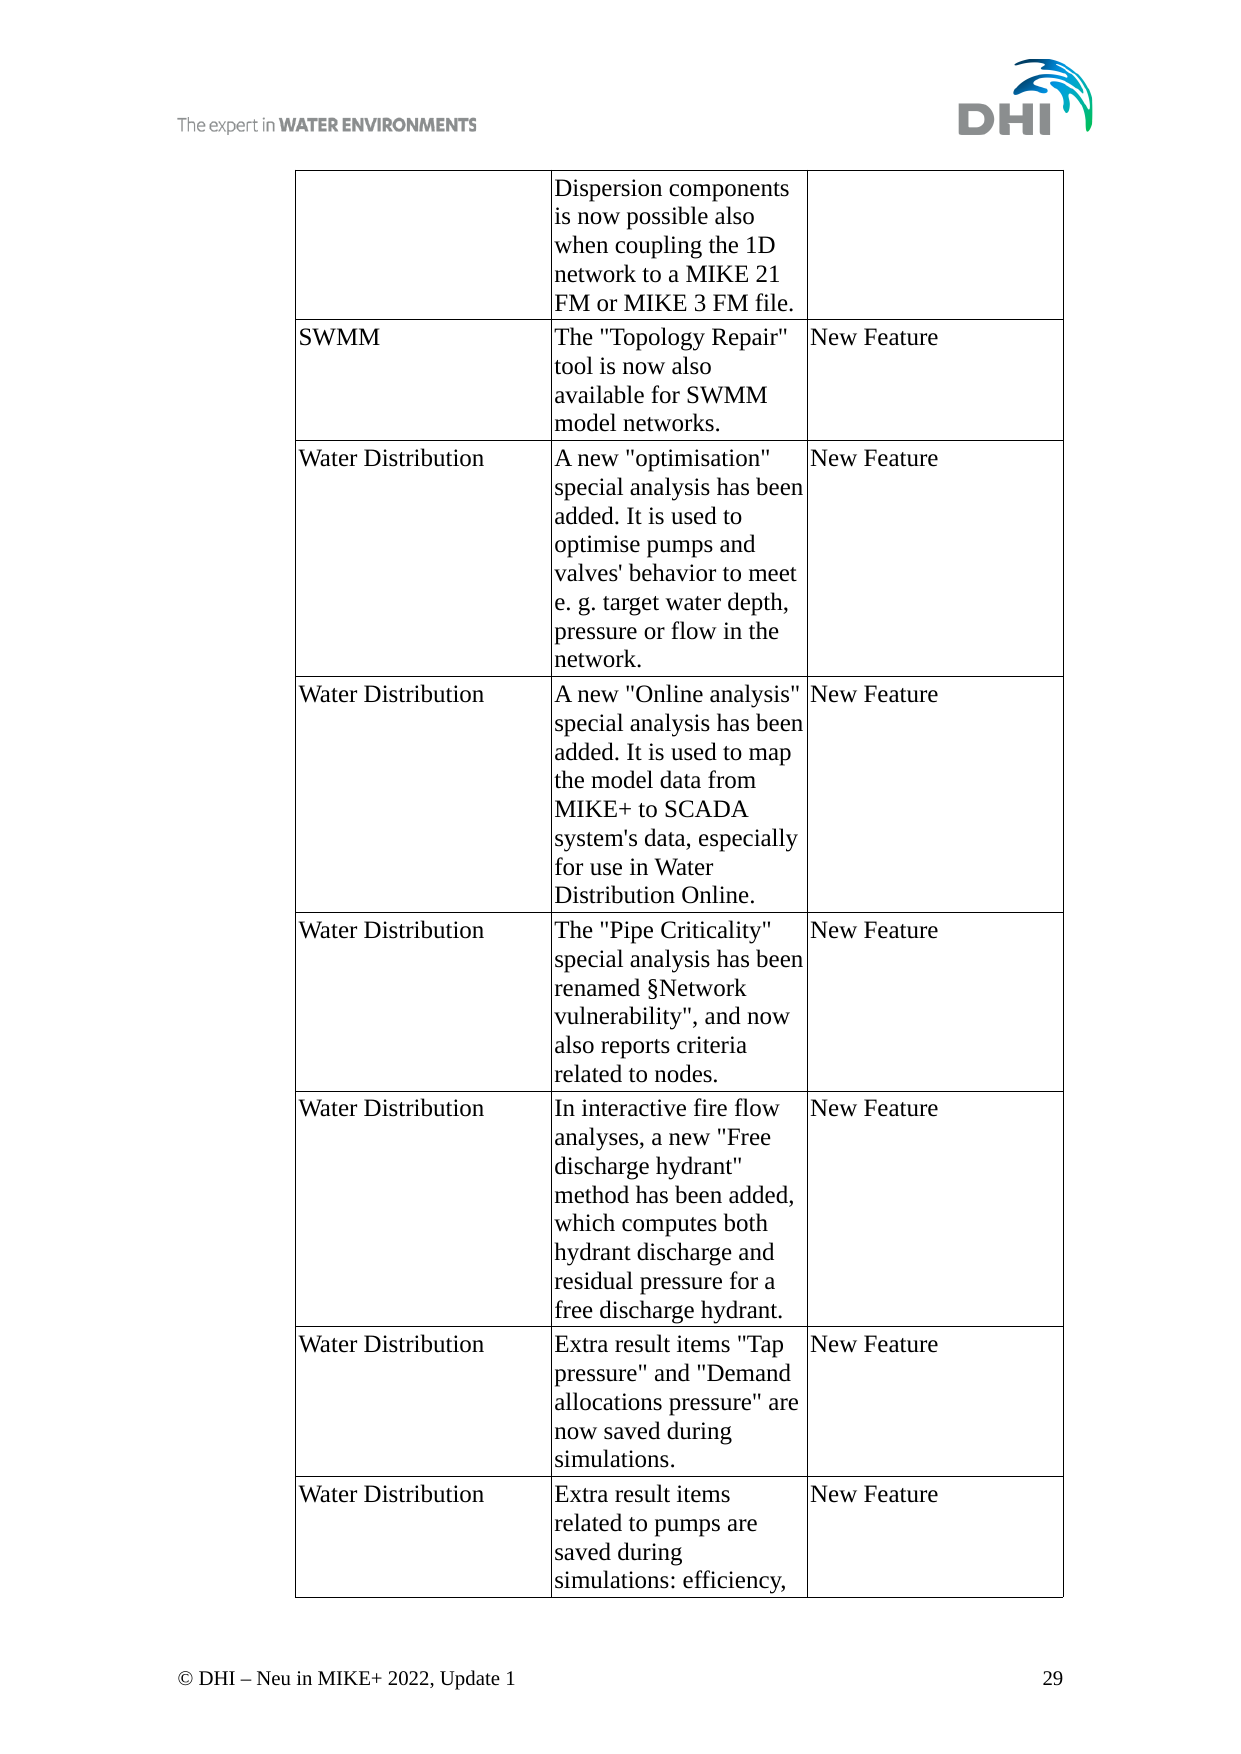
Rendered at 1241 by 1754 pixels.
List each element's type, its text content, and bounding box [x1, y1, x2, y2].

table_cell New Feature [808, 320, 1063, 440]
table_cell A new "optimisation" special analysis has been added. It is used to optimise pumps and valves' behavior to meet e. g. target water depth, pressure or flow in the network. [552, 441, 807, 676]
table_cell Water Distribution [296, 913, 551, 1091]
table_cell Extra result items "Tap pressure" and "Demand allocations pressure" are now saved during simulations. [552, 1327, 807, 1476]
table_cell Extra result items related to pumps are saved during simulations: efficiency, [552, 1477, 807, 1597]
table_cell SWMM [296, 320, 551, 440]
table_cell Water Distribution [296, 441, 551, 676]
table_cell New Feature [808, 1092, 1063, 1326]
table_cell Water Distribution [296, 1477, 551, 1597]
table_cell New Feature [808, 913, 1063, 1091]
table_cell New Feature [808, 1477, 1063, 1597]
table_cell Water Distribution [296, 1327, 551, 1476]
table_cell New Feature [808, 677, 1063, 912]
table_cell New Feature [808, 441, 1063, 676]
table_cell The "Topology Repair" tool is now also available for SWMM model networks. [552, 320, 807, 440]
table_cell A new "Online analysis" special analysis has been added. It is used to map the model data from MIKE+ to SCADA system's data, especially for use in Water Distribution Online. [552, 677, 807, 912]
picture [177, 117, 477, 135]
table_cell New Feature [808, 1327, 1063, 1476]
table_cell Water Distribution [296, 1092, 551, 1326]
table_cell Water Distribution [296, 677, 551, 912]
table_cell The "Pipe Criticality" special analysis has been renamed §Network vulnerability", and now also reports criteria related to nodes. [552, 913, 807, 1091]
table_cell [296, 171, 551, 319]
picture [958, 59, 1093, 135]
table_cell Dispersion components is now possible also when coupling the 1D network to a MIKE 21 FM or MIKE 3 FM file. [552, 171, 807, 319]
table_cell In interactive fire flow analyses, a new "Free discharge hydrant" method has been added, which computes both hydrant discharge and residual pressure for a free discharge hydrant. [552, 1092, 807, 1326]
table_cell [808, 171, 1063, 319]
